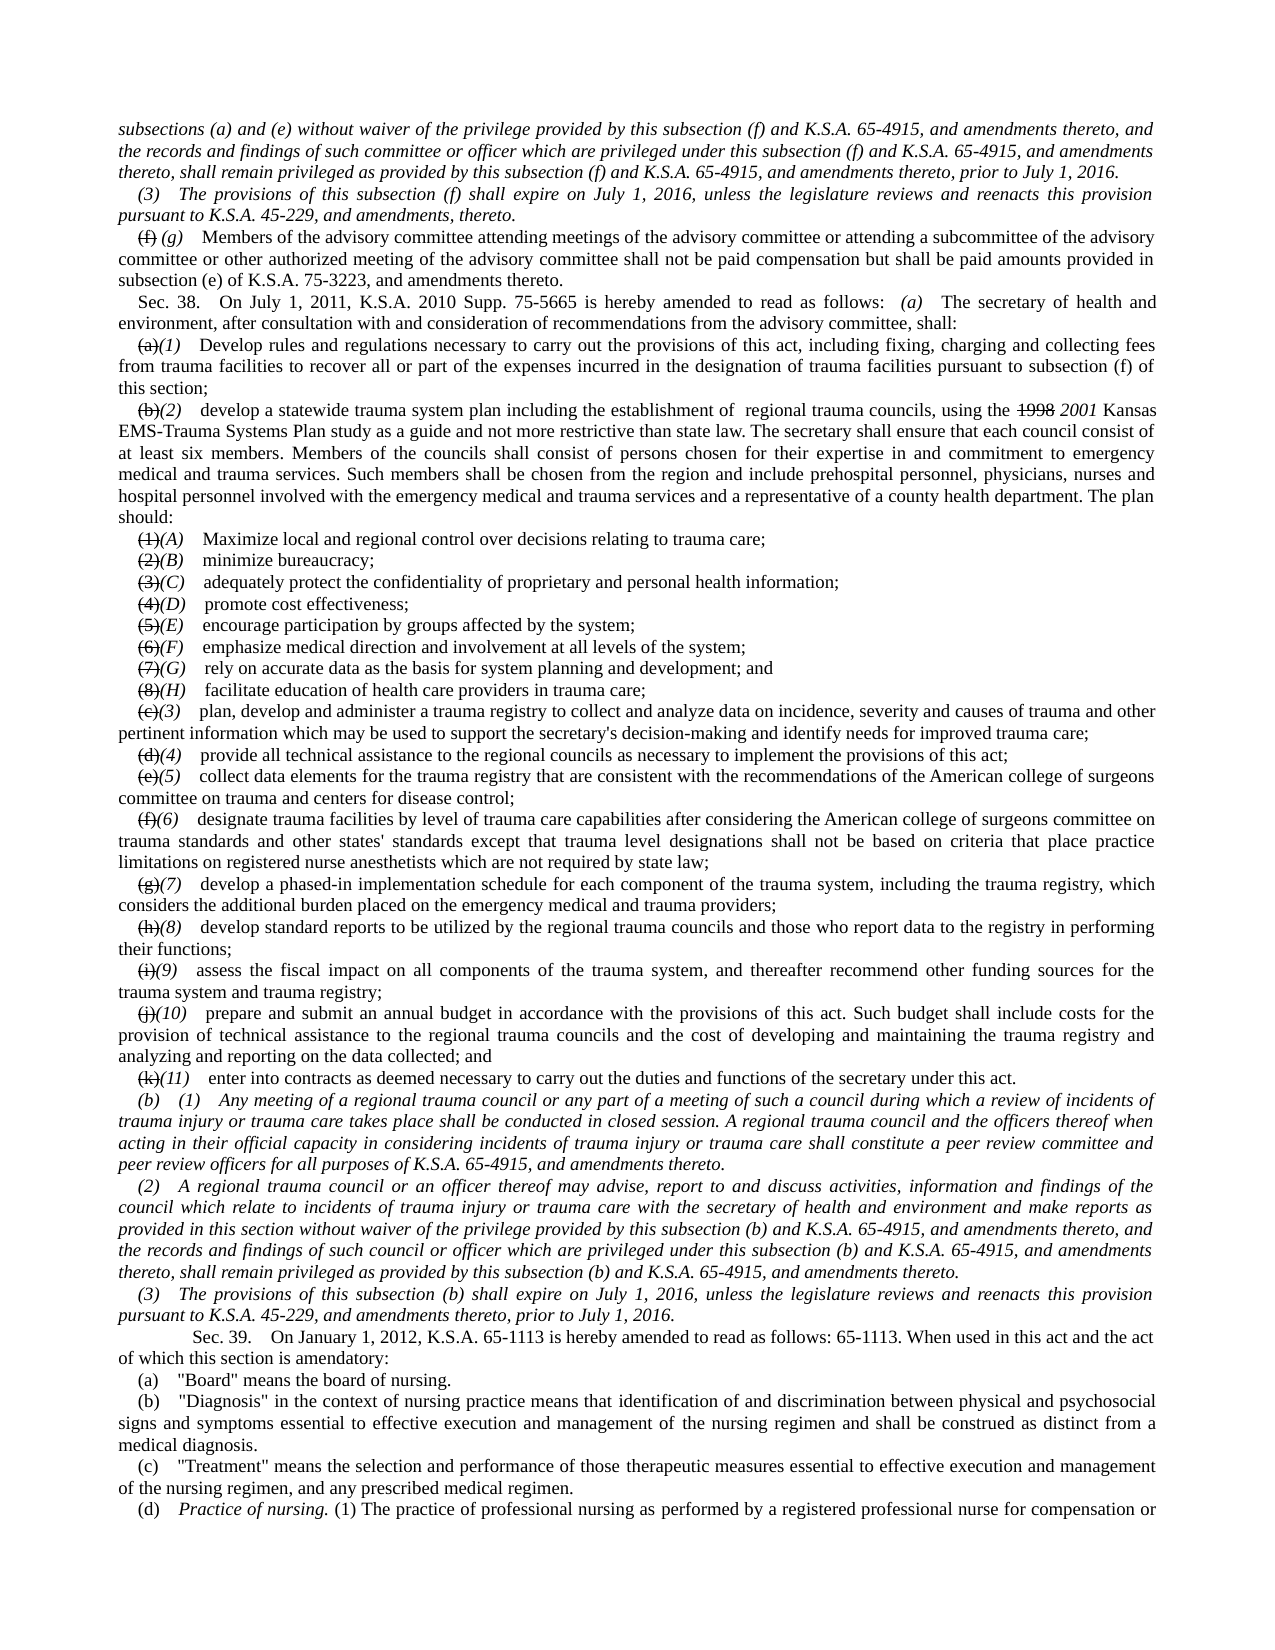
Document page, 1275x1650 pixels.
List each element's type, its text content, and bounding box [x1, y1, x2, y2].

text (3)(C) adequately protect the confidentiality of proprietary and personal health information; [118, 571, 1157, 592]
text Sec. 38. On July 1, 2011, K.S.A. 2010 Supp. 75-5665 is hereby amended to read as follows: (a) The secretary of health and environment, after consultation with and consideration of recommendations from the advisory committee, shall: [118, 291, 1157, 334]
text (f) (g) Members of the advisory committee attending meetings of the advisory committee or attending a subcommittee of the advisory committee or other authorized meeting of the advisory committee shall not be paid compensation but shall be paid amounts provided in subsection (e) of K.S.A. 75-3223, and amendments thereto. [118, 226, 1157, 291]
text Sec. 39. On January 1, 2012, K.S.A. 65-1113 is hereby amended to read as follows: 65-1113. When used in this act and the act of which this section is amendatory: [118, 1326, 1157, 1369]
text (d) Practice of nursing. (1) The practice of professional nursing as performed by a registered professional nurse for compensation or [118, 1498, 1157, 1520]
text (2) A regional trauma council or an officer thereof may advise, report to and discuss activities, information and findings of the council which relate to incidents of trauma injury or trauma care with the secretary of health and environment and make reports as provided in this section without waiver of the privilege provided by this subsection (b) and K.S.A. 65-4915, and amendments thereto, and the records and findings of such council or officer which are privileged under this subsection (b) and K.S.A. 65-4915, and amendments thereto, shall remain privileged as provided by this subsection (b) and K.S.A. 65-4915, and amendments thereto. [118, 1175, 1157, 1282]
text (7)(G) rely on accurate data as the basis for system planning and development; and [118, 657, 1157, 679]
text (8)(H) facilitate education of health care providers in trauma care; [118, 679, 1157, 700]
text (j)(10) prepare and submit an annual budget in accordance with the provisions of this act. Such budget shall include costs for the provision of technical assistance to the regional trauma councils and the cost of developing and maintaining the trauma registry and analyzing and reporting on the data collected; and [118, 1002, 1157, 1067]
text (g)(7) develop a phased-in implementation schedule for each component of the trauma system, including the trauma registry, which considers the additional burden placed on the emergency medical and trauma providers; [118, 873, 1157, 916]
text (c)(3) plan, develop and administer a trauma registry to collect and analyze data on incidence, severity and causes of trauma and other pertinent information which may be used to support the secretary's decision-making and identify needs for improved trauma care; [118, 700, 1157, 743]
text (2)(B) minimize bureaucracy; [118, 549, 1157, 571]
text subsections (a) and (e) without waiver of the privilege provided by this subsection (f) and K.S.A. 65-4915, and amendments thereto, and the records and findings of such committee or officer which are privileged under this subsection (f) and K.S.A. 65-4915, and amendments thereto, shall remain privileged as provided by this subsection (f) and K.S.A. 65-4915, and amendments thereto, prior to July 1, 2016. [118, 118, 1157, 183]
text (i)(9) assess the fiscal impact on all components of the trauma system, and thereafter recommend other funding sources for the trauma system and trauma registry; [118, 959, 1157, 1002]
text (d)(4) provide all technical assistance to the regional councils as necessary to implement the provisions of this act; [118, 743, 1157, 765]
text (f)(6) designate trauma facilities by level of trauma care capabilities after considering the American college of surgeons committee on trauma standards and other states' standards except that trauma level designations shall not be based on criteria that place practice limitations on registered nurse anesthetists which are not required by state law; [118, 808, 1157, 873]
text (3) The provisions of this subsection (b) shall expire on July 1, 2016, unless the legislature reviews and reenacts this provision pursuant to K.S.A. 45-229, and amendments thereto, prior to July 1, 2016. [118, 1282, 1157, 1326]
text (b)(2) develop a statewide trauma system plan including the establishment of regional trauma councils, using the 1998 2001 Kansas EMS-Trauma Systems Plan study as a guide and not more restrictive than state law. The secretary shall ensure that each council consist of at least six members. Members of the councils shall consist of persons chosen for their expertise in and commitment to emergency medical and trauma services. Such members shall be chosen from the region and include prehospital personnel, physicians, nurses and hospital personnel involved with the emergency medical and trauma services and a representative of a county health department. The plan should: [118, 398, 1157, 528]
text (b) "Diagnosis" in the context of nursing practice means that identification of and discrimination between physical and psychosocial signs and symptoms essential to effective execution and management of the nursing regimen and shall be construed as distinct from a medical diagnosis. [118, 1390, 1157, 1455]
text (a)(1) Develop rules and regulations necessary to carry out the provisions of this act, including fixing, charging and collecting fees from trauma facilities to recover all or part of the expenses incurred in the designation of trauma facilities pursuant to subsection (f) of this section; [118, 334, 1157, 398]
text (c) "Treatment" means the selection and performance of those therapeutic measures essential to effective execution and management of the nursing regimen, and any prescribed medical regimen. [118, 1455, 1157, 1498]
text (5)(E) encourage participation by groups affected by the system; [118, 614, 1157, 636]
text (b) (1) Any meeting of a regional trauma council or any part of a meeting of such a council during which a review of incidents of trauma injury or trauma care takes place shall be conducted in closed session. A regional trauma council and the officers thereof when acting in their official capacity in considering incidents of trauma injury or trauma care shall constitute a peer review committee and peer review officers for all purposes of K.S.A. 65-4915, and amendments thereto. [118, 1088, 1157, 1175]
text (3) The provisions of this subsection (f) shall expire on July 1, 2016, unless the legislature reviews and reenacts this provision pursuant to K.S.A. 45-229, and amendments, thereto. [118, 183, 1157, 226]
text (k)(11) enter into contracts as deemed necessary to carry out the duties and functions of the secretary under this act. [118, 1067, 1157, 1088]
text (6)(F) emphasize medical direction and involvement at all levels of the system; [118, 636, 1157, 657]
text (e)(5) collect data elements for the trauma registry that are consistent with the recommendations of the American college of surgeons committee on trauma and centers for disease control; [118, 765, 1157, 808]
text (h)(8) develop standard reports to be utilized by the regional trauma councils and those who report data to the registry in performing their functions; [118, 916, 1157, 959]
text (a) "Board" means the board of nursing. [118, 1369, 1157, 1390]
text (4)(D) promote cost effectiveness; [118, 592, 1157, 614]
text (1)(A) Maximize local and regional control over decisions relating to trauma care; [118, 528, 1157, 549]
